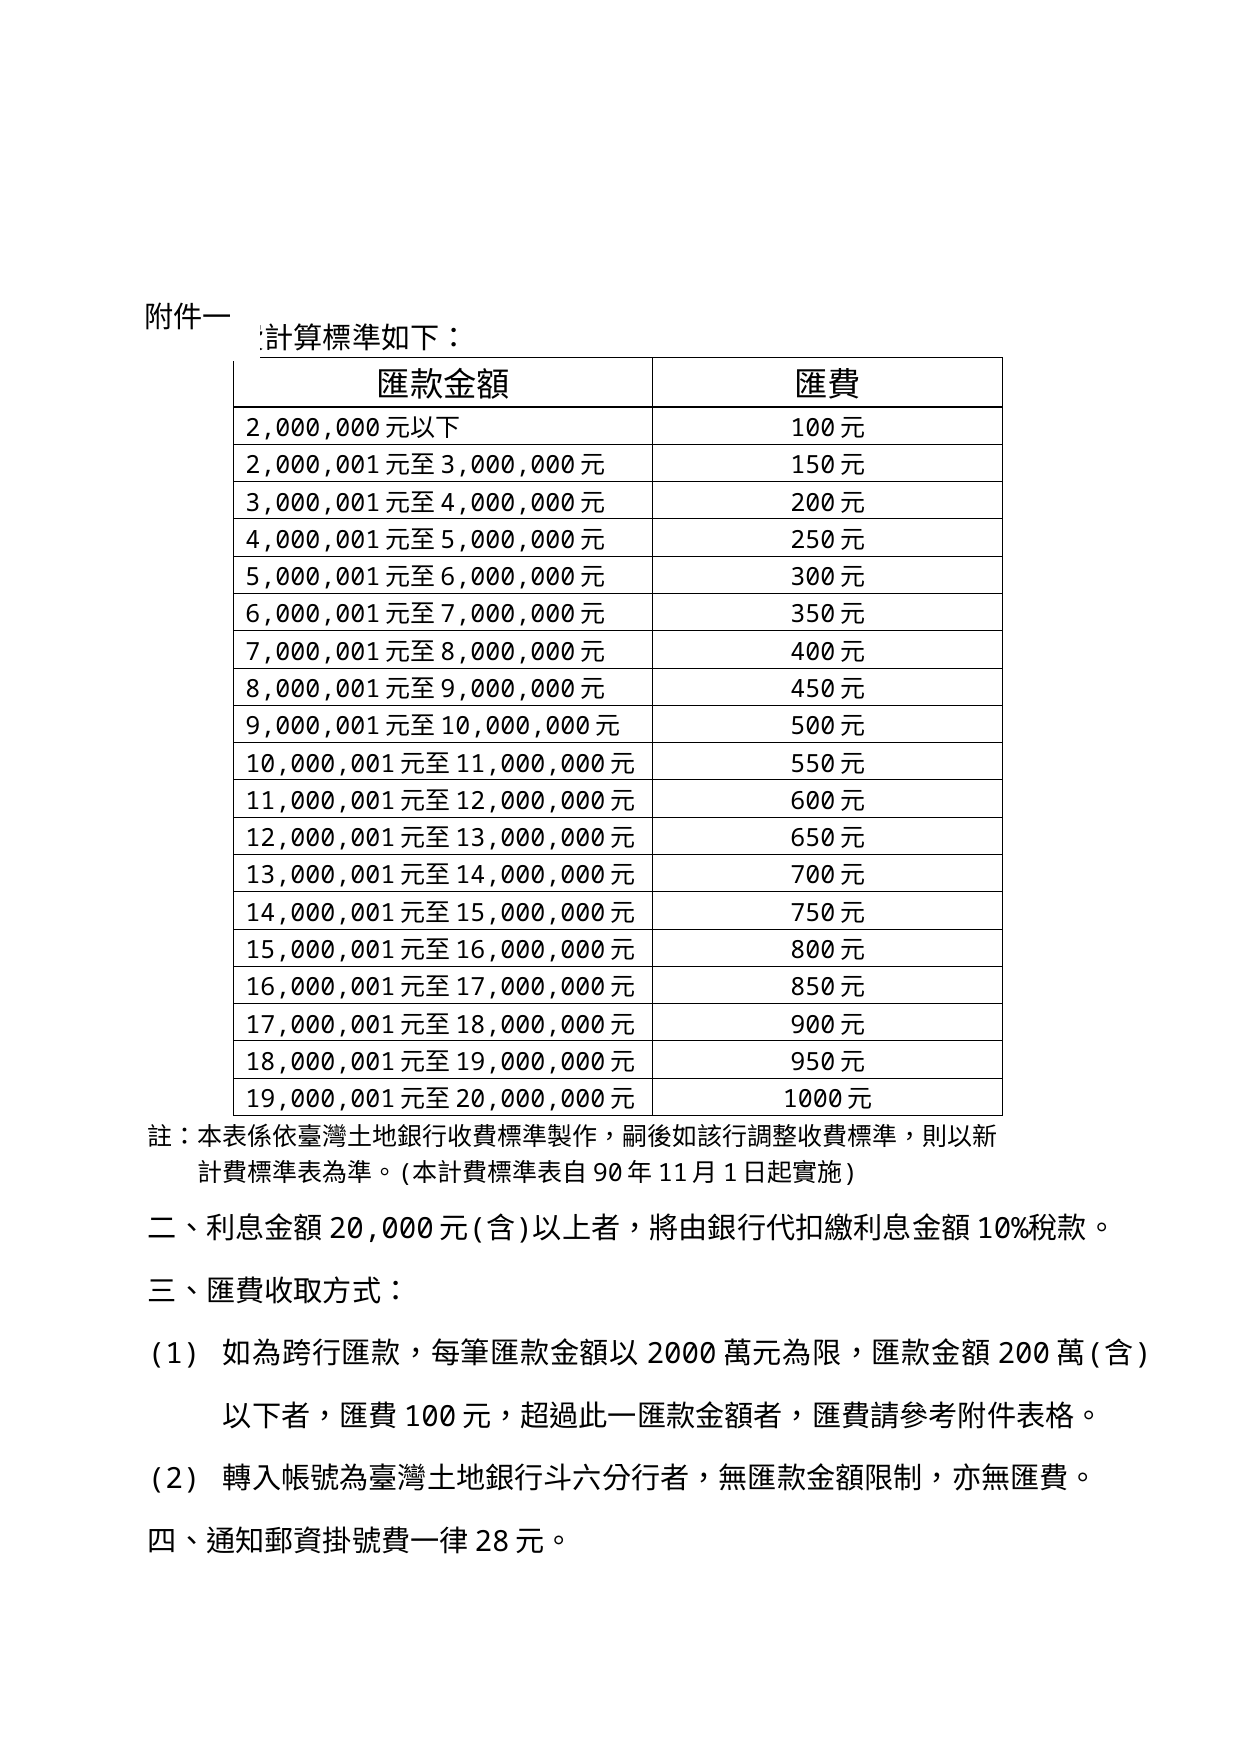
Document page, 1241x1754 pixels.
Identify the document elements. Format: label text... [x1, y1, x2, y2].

table_cell 100元 [653, 408, 1002, 444]
table_cell 1000元 [653, 1079, 1002, 1115]
table_cell 11,000,001元至12,000,000元 [234, 780, 652, 817]
table_cell 8,000,001元至9,000,000元 [234, 669, 652, 705]
table_cell 750元 [653, 892, 1002, 928]
table_cell 900元 [653, 1004, 1002, 1040]
table_cell 200元 [653, 482, 1002, 518]
table_cell 7,000,001元至8,000,000元 [234, 631, 652, 667]
table_cell 10,000,001元至11,000,000元 [234, 743, 652, 779]
table_header 匯費 [653, 358, 1002, 406]
list 轉入帳號為臺灣土地銀行斗六分行者，無匯款金額限制，亦無匯費。 [148, 1438, 1152, 1501]
table_cell 13,000,001元至14,000,000元 [234, 855, 652, 891]
table_cell 300元 [653, 557, 1002, 593]
table_cell 9,000,001元至10,000,000元 [234, 706, 652, 742]
table_cell 6,000,001元至7,000,000元 [234, 594, 652, 630]
text 一、匯費計算標準如下： [260, 315, 1152, 357]
table_cell 500元 [653, 706, 1002, 742]
table_cell 950元 [653, 1041, 1002, 1078]
text 附件一 [144, 294, 245, 336]
table_cell 3,000,001元至4,000,000元 [234, 482, 652, 518]
table_cell 12,000,001元至13,000,000元 [234, 818, 652, 854]
table_header 匯款金額 [234, 358, 652, 406]
table_cell 650元 [653, 818, 1002, 854]
text 註：本表係依臺灣土地銀行收費標準製作，嗣後如該行調整收費標準，則以新 [148, 1116, 1152, 1152]
table_cell 850元 [653, 967, 1002, 1003]
table_cell 700元 [653, 855, 1002, 891]
table_cell 17,000,001元至18,000,000元 [234, 1004, 652, 1040]
table_cell 15,000,001元至16,000,000元 [234, 930, 652, 966]
table_cell 600元 [653, 780, 1002, 817]
text 二、利息金額20,000元(含)以上者，將由銀行代扣繳利息金額10%稅款。 [148, 1188, 1152, 1251]
table_cell 18,000,001元至19,000,000元 [234, 1041, 652, 1078]
list 如為跨行匯款，每筆匯款金額以2000萬元為限，匯款金額200萬(含)以下者，匯費100元，超過此一匯款金額者，匯費請參考附件表格。 [148, 1313, 1152, 1438]
table_cell 400元 [653, 631, 1002, 667]
table_cell 2,000,000元以下 [234, 408, 652, 444]
text 計費標準表為準。(本計費標準表自90年11月1日起實施) [148, 1152, 1152, 1188]
table_cell 150元 [653, 445, 1002, 481]
table_cell 5,000,001元至6,000,000元 [234, 557, 652, 593]
table_cell 4,000,001元至5,000,000元 [234, 519, 652, 556]
text 四、通知郵資掛號費一律28元。 [148, 1501, 1152, 1563]
table_cell 350元 [653, 594, 1002, 630]
table_cell 800元 [653, 930, 1002, 966]
table_cell 19,000,001元至20,000,000元 [234, 1079, 652, 1115]
table_cell 550元 [653, 743, 1002, 779]
table_cell 450元 [653, 669, 1002, 705]
table_cell 2,000,001元至3,000,000元 [234, 445, 652, 481]
text 三、匯費收取方式： [148, 1251, 1152, 1313]
table_cell 16,000,001元至17,000,000元 [234, 967, 652, 1003]
table_cell 14,000,001元至15,000,000元 [234, 892, 652, 928]
table_cell 250元 [653, 519, 1002, 556]
